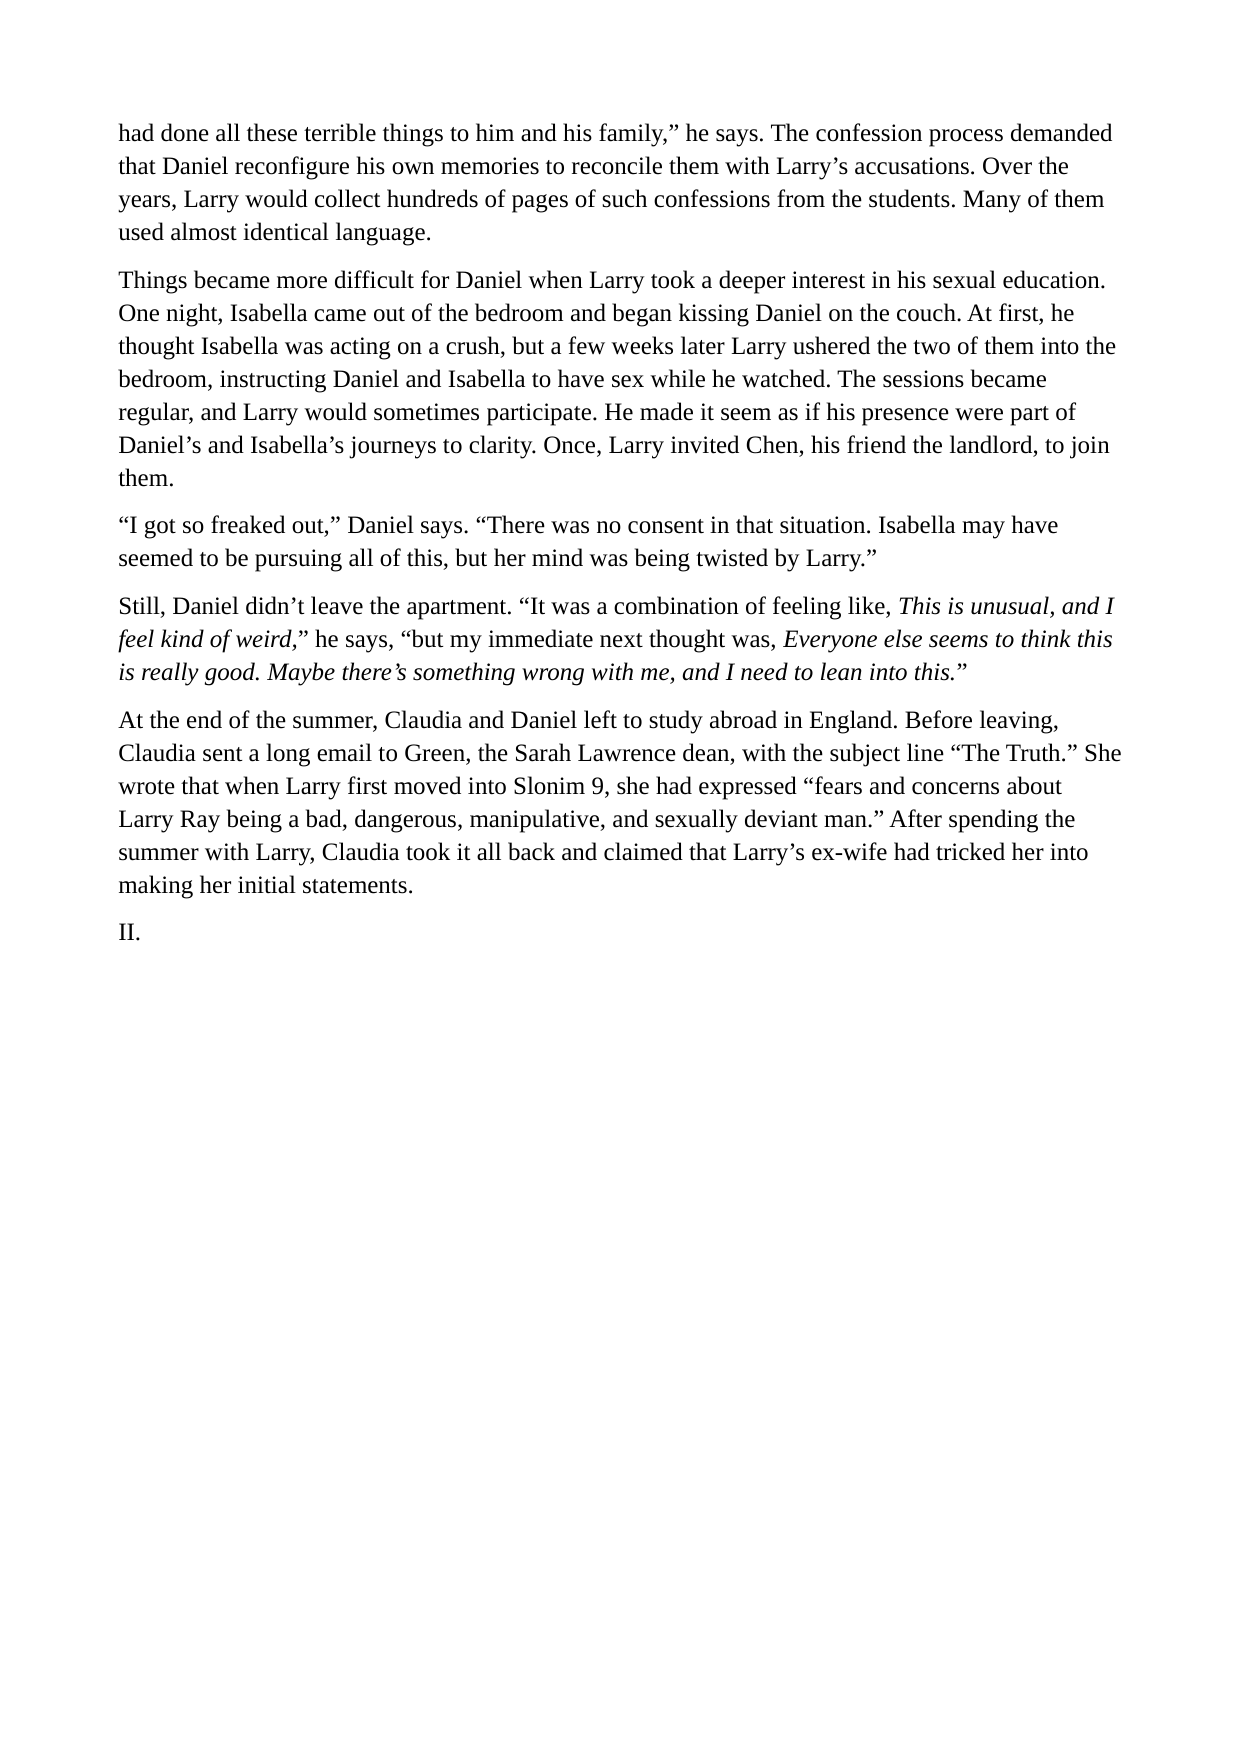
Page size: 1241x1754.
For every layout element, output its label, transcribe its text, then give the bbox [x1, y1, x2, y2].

text Things became more difficult for Daniel when Larry took a deeper interest in his sexual education. One night, Isabella came out of the bedroom and began kissing Daniel on the couch. At first, he thought Isabella was acting on a crush, but a few weeks later Larry ushered the two of them into the bedroom, instructing Daniel and Isabella to have sex while he watched. The sessions became regular, and Larry would sometimes participate. He made it seem as if his presence were part of Daniel’s and Isabella’s journeys to clarity. Once, Larry invited Chen, his friend the landlord, to join them. [118, 265, 1122, 492]
text “I got so freaked out,” Daniel says. “There was no consent in that situation. Isabella may have seemed to be pursuing all of this, but her mind was being twisted by Larry.” [118, 511, 1122, 572]
text had done all these terrible things to him and his family,” he says. The confession process demanded that Daniel reconfigure his own memories to reconcile them with Larry’s accusations. Over the years, Larry would collect hundreds of pages of such confessions from the students. Many of them used almost identical language. [118, 118, 1122, 246]
text II. [118, 917, 1122, 946]
text At the end of the summer, Claudia and Daniel left to study abroad in England. Before leaving, Claudia sent a long email to Green, the Sarah Lawrence dean, with the subject line “The Truth.” She wrote that when Larry first moved into Slonim 9, she had expressed “fears and concerns about Larry Ray being a bad, dangerous, manipulative, and sexually deviant man.” After spending the summer with Larry, Claudia took it all back and claimed that Larry’s ex-wife had tricked her into making her initial statements. [118, 705, 1122, 899]
text Still, Daniel didn’t leave the apartment. “It was a combination of feeling like, This is unusual, and I feel kind of weird,” he says, “but my immediate next thought was, Everyone else seems to think this is really good. Maybe there’s something wrong with me, and I need to lean into this.” [118, 591, 1122, 686]
